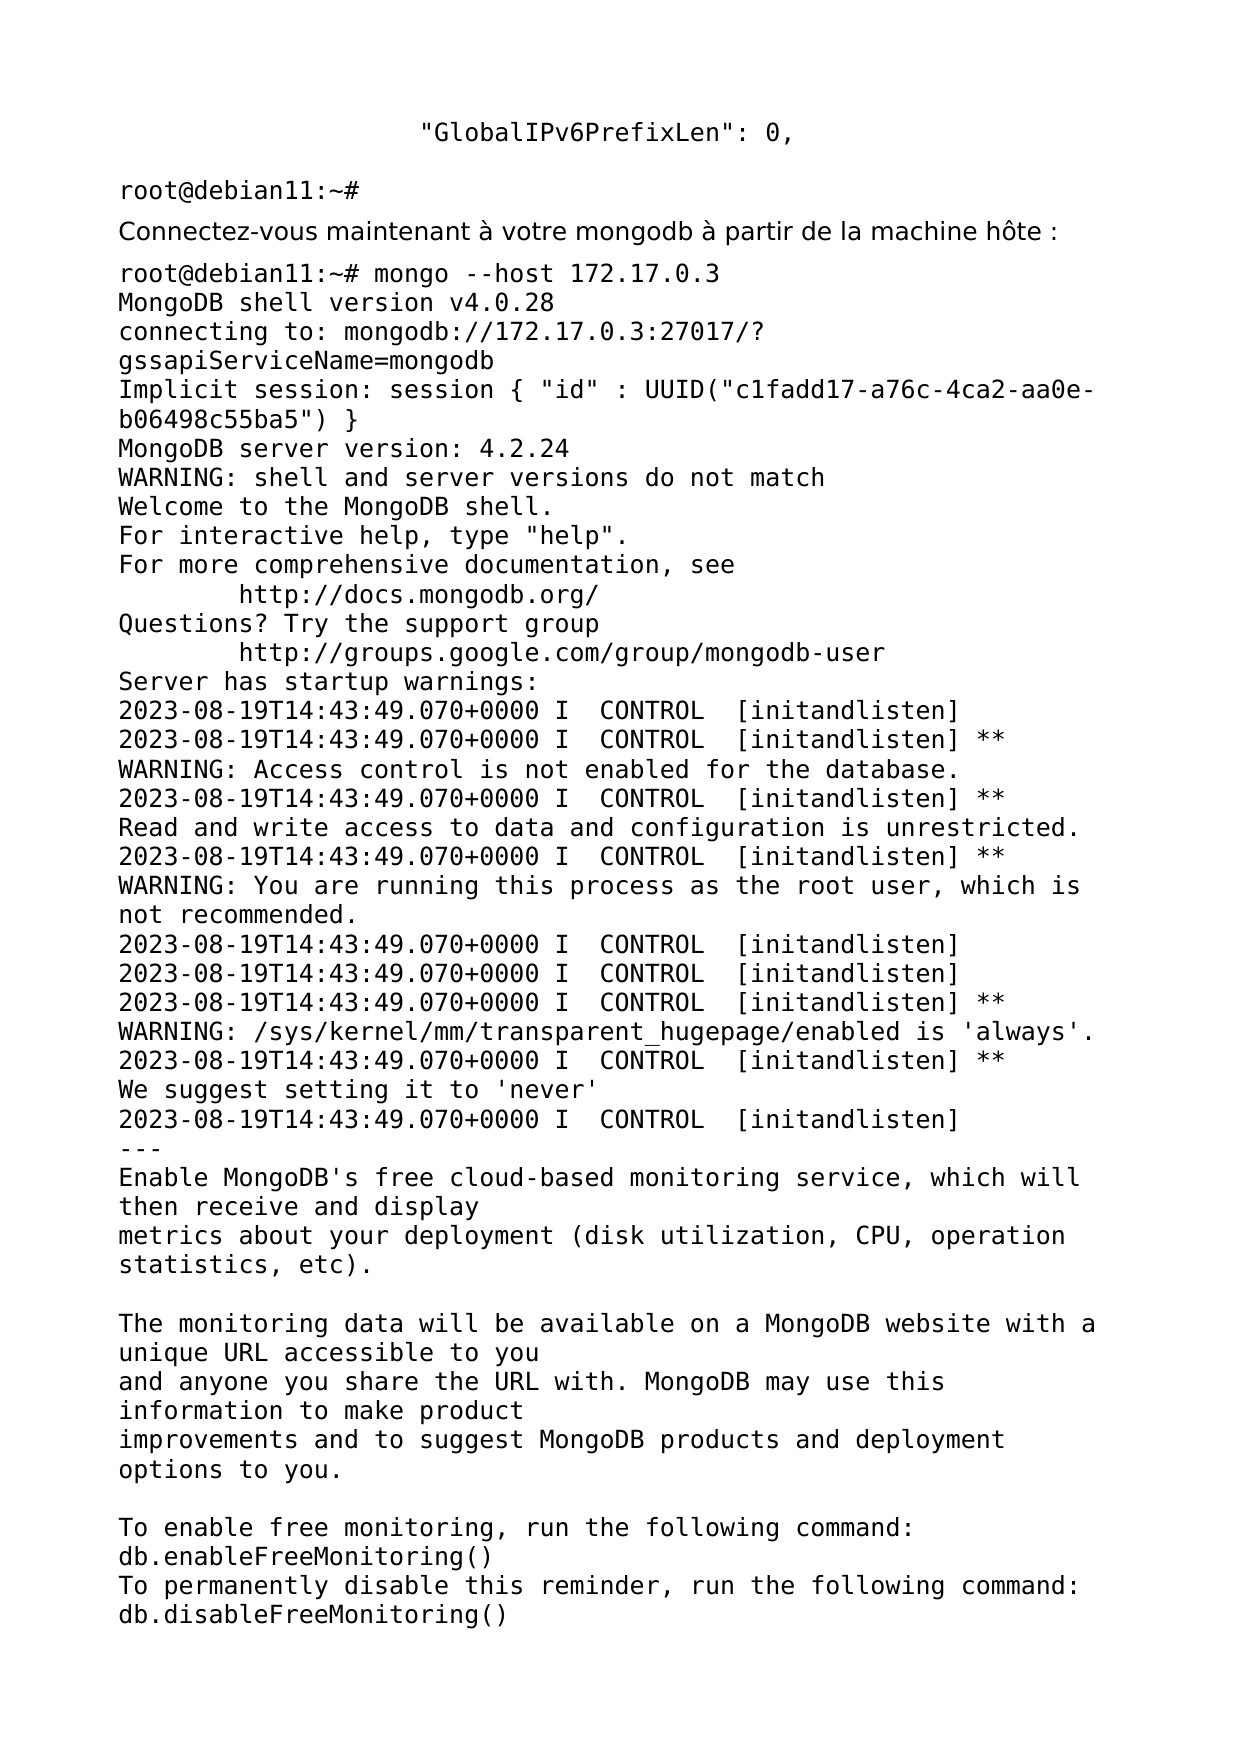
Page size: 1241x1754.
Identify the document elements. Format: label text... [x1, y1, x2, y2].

text root@debian11:~# mongo --host 172.17.0.3 MongoDB shell version v4.0.28 connecting to: mongodb://172.17.0.3:27017/?gssapiServiceName=mongodb Implicit session: session { "id" : UUID("c1fadd17-a76c-4ca2-aa0e-b06498c55ba5") } MongoDB server version: 4.2.24 WARNING: shell and server versions do not match Welcome to the MongoDB shell. For interactive help, type "help". For more comprehensive documentation, see http://docs.mongodb.org/ Questions? Try the support group http://groups.google.com/group/mongodb-user Server has startup warnings: 2023-08-19T14:43:49.070+0000 I CONTROL [initandlisten] 2023-08-19T14:43:49.070+0000 I CONTROL [initandlisten] ** WARNING: Access control is not enabled for the database. 2023-08-19T14:43:49.070+0000 I CONTROL [initandlisten] ** Read and write access to data and configuration is unrestricted. 2023-08-19T14:43:49.070+0000 I CONTROL [initandlisten] ** WARNING: You are running this process as the root user, which is not recommended. 2023-08-19T14:43:49.070+0000 I CONTROL [initandlisten] 2023-08-19T14:43:49.070+0000 I CONTROL [initandlisten] 2023-08-19T14:43:49.070+0000 I CONTROL [initandlisten] ** WARNING: /sys/kernel/mm/transparent_hugepage/enabled is 'always'. 2023-08-19T14:43:49.070+0000 I CONTROL [initandlisten] ** We suggest setting it to 'never' 2023-08-19T14:43:49.070+0000 I CONTROL [initandlisten] --- Enable MongoDB's free cloud-based monitoring service, which will then receive and display metrics about your deployment (disk utilization, CPU, operation statistics, etc). The monitoring data will be available on a MongoDB website with a unique URL accessible to you and anyone you share the URL with. MongoDB may use this information to make product improvements and to suggest MongoDB products and deployment options to you. To enable free monitoring, run the following command: db.enableFreeMonitoring() To permanently disable this reminder, run the following command: db.disableFreeMonitoring() [118, 259, 1122, 1630]
text "GlobalIPv6PrefixLen": 0, root@debian11:~# [118, 118, 1122, 206]
text Connectez-vous maintenant à votre mongodb à partir de la machine hôte : [118, 217, 1122, 247]
